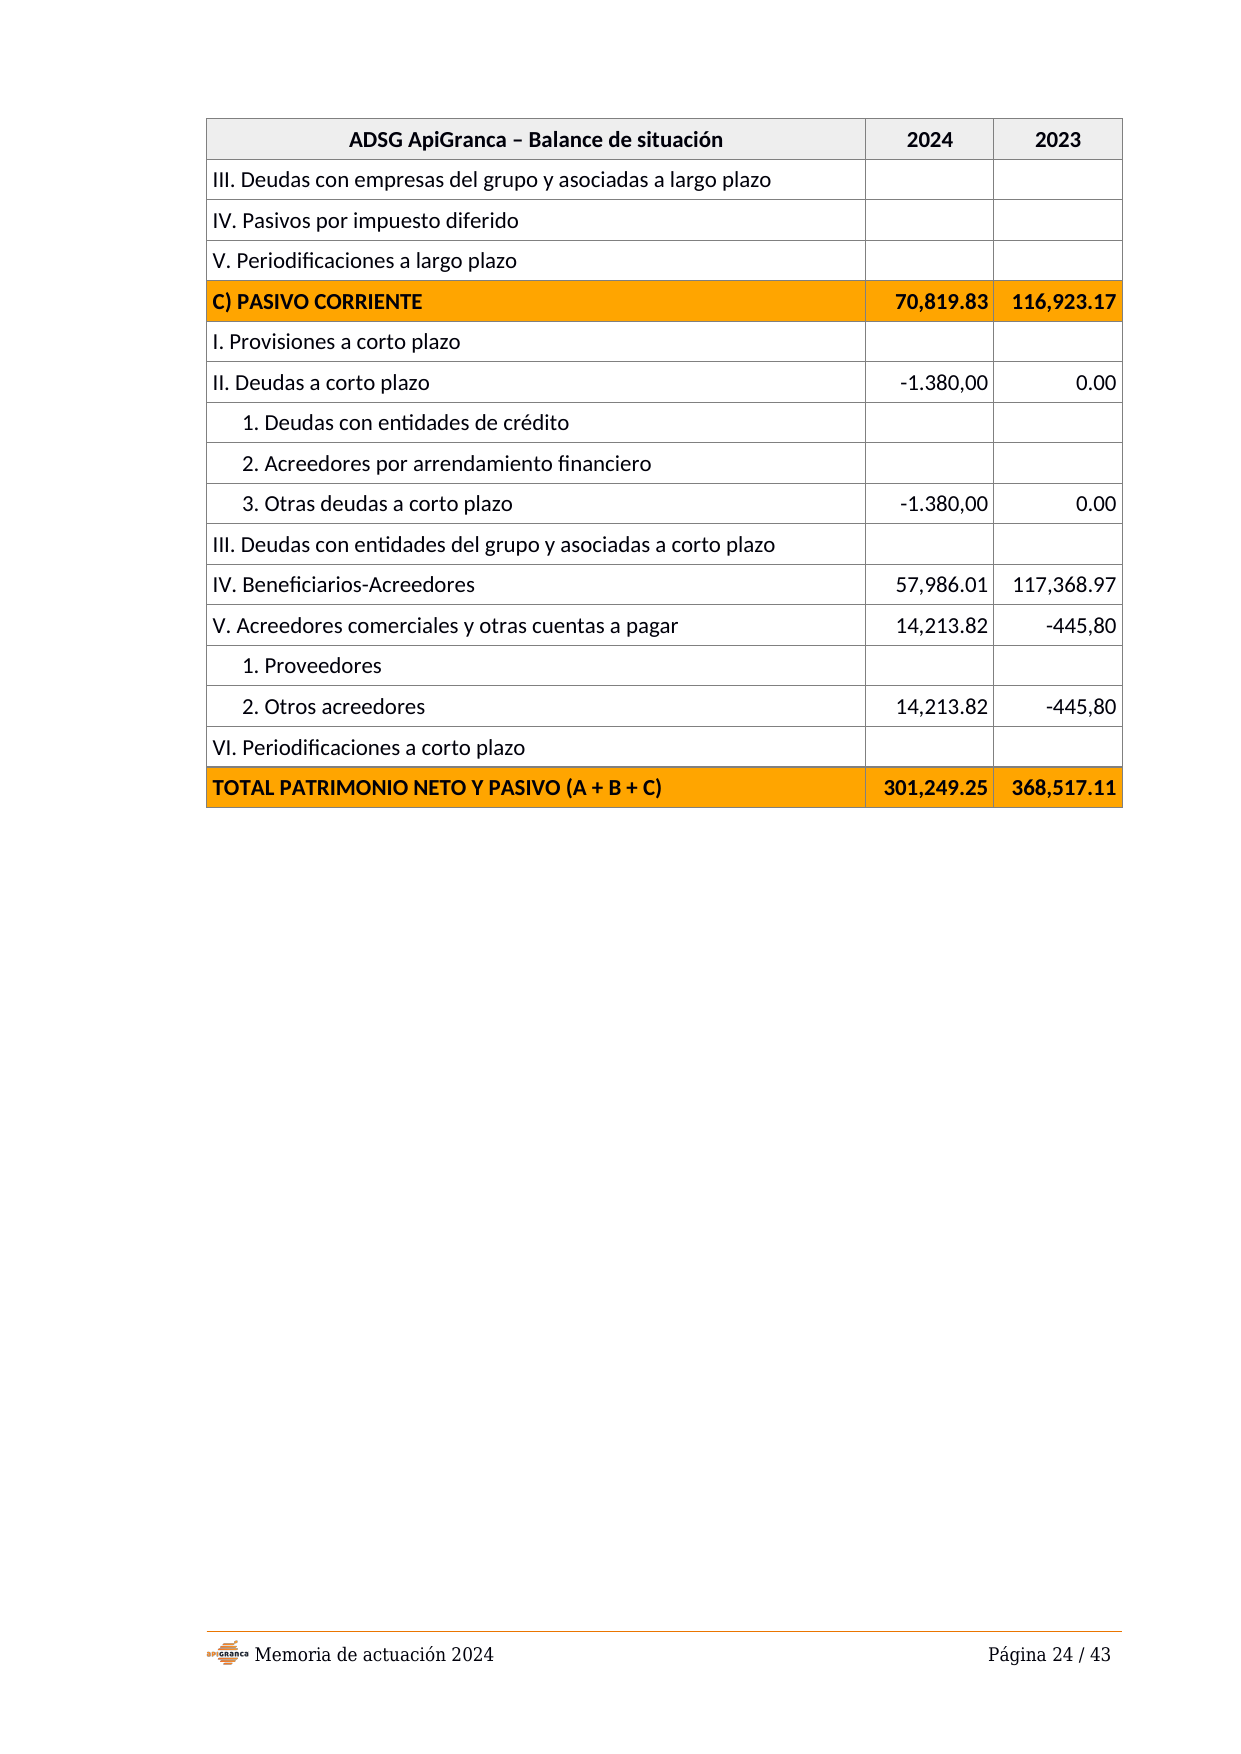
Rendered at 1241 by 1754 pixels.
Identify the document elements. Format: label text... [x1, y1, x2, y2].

table_header ADSG ApiGranca – Balance de situación [207, 119, 865, 159]
picture [206, 1640, 249, 1665]
table_cell IV. Pasivos por impuesto diferido [207, 200, 865, 240]
table_cell 57.986,01 [866, 565, 993, 604]
table_cell 1. Deudas con entidades de crédito [207, 403, 865, 442]
table_cell ‑445,80 [994, 605, 1122, 645]
table_cell III. Deudas con entidades del grupo y asociadas a corto plazo [207, 524, 865, 564]
table_cell [866, 322, 993, 361]
table_cell II. Deudas a corto plazo [207, 362, 865, 402]
table_cell III. Deudas con empresas del grupo y asociadas a largo plazo [207, 160, 865, 199]
table_cell 0,00 [994, 484, 1122, 523]
table_cell 1. Proveedores [207, 646, 865, 685]
table_cell C) PASIVO CORRIENTE [207, 281, 865, 321]
table_cell ‑445,80 [994, 686, 1122, 726]
table_cell [866, 443, 993, 483]
table_cell 70.819,83 [866, 281, 993, 321]
table_cell [994, 160, 1122, 199]
table_cell [994, 524, 1122, 564]
table_cell 2. Otros acreedores [207, 686, 865, 726]
table_cell 2. Acreedores por arrendamiento financiero [207, 443, 865, 483]
table_cell I. Provisiones a corto plazo [207, 322, 865, 361]
table_cell [866, 403, 993, 442]
table_cell ‑1.380,00 [866, 362, 993, 402]
table_cell 117.368,97 [994, 565, 1122, 604]
table_cell 116.923,17 [994, 281, 1122, 321]
table_cell ‑1.380,00 [866, 484, 993, 523]
table_cell VI. Periodificaciones a corto plazo [207, 727, 865, 766]
table_cell [994, 646, 1122, 685]
table_cell 3. Otras deudas a corto plazo [207, 484, 865, 523]
table_cell [994, 200, 1122, 240]
table_cell 0,00 [994, 362, 1122, 402]
table_cell [994, 727, 1122, 766]
table_header 2024 [866, 119, 993, 159]
table_cell 14.213,82 [866, 686, 993, 726]
table_cell [994, 403, 1122, 442]
table_cell [866, 727, 993, 766]
table_cell TOTAL PATRIMONIO NETO Y PASIVO (A + B + C) [207, 768, 865, 807]
table_cell 301.249,25 [866, 768, 993, 807]
table_cell [866, 524, 993, 564]
table_cell [994, 322, 1122, 361]
table_cell V. Acreedores comerciales y otras cuentas a pagar [207, 605, 865, 645]
table_cell [866, 241, 993, 280]
table_cell V. Periodificaciones a largo plazo [207, 241, 865, 280]
table_cell [866, 160, 993, 199]
table_cell [866, 646, 993, 685]
table_cell [994, 443, 1122, 483]
table_cell [994, 241, 1122, 280]
table_cell 368.517,11 [994, 768, 1122, 807]
table_header 2023 [994, 119, 1122, 159]
table_cell 14.213,82 [866, 605, 993, 645]
table_cell [866, 200, 993, 240]
table_cell IV. Beneficiarios-Acreedores [207, 565, 865, 604]
